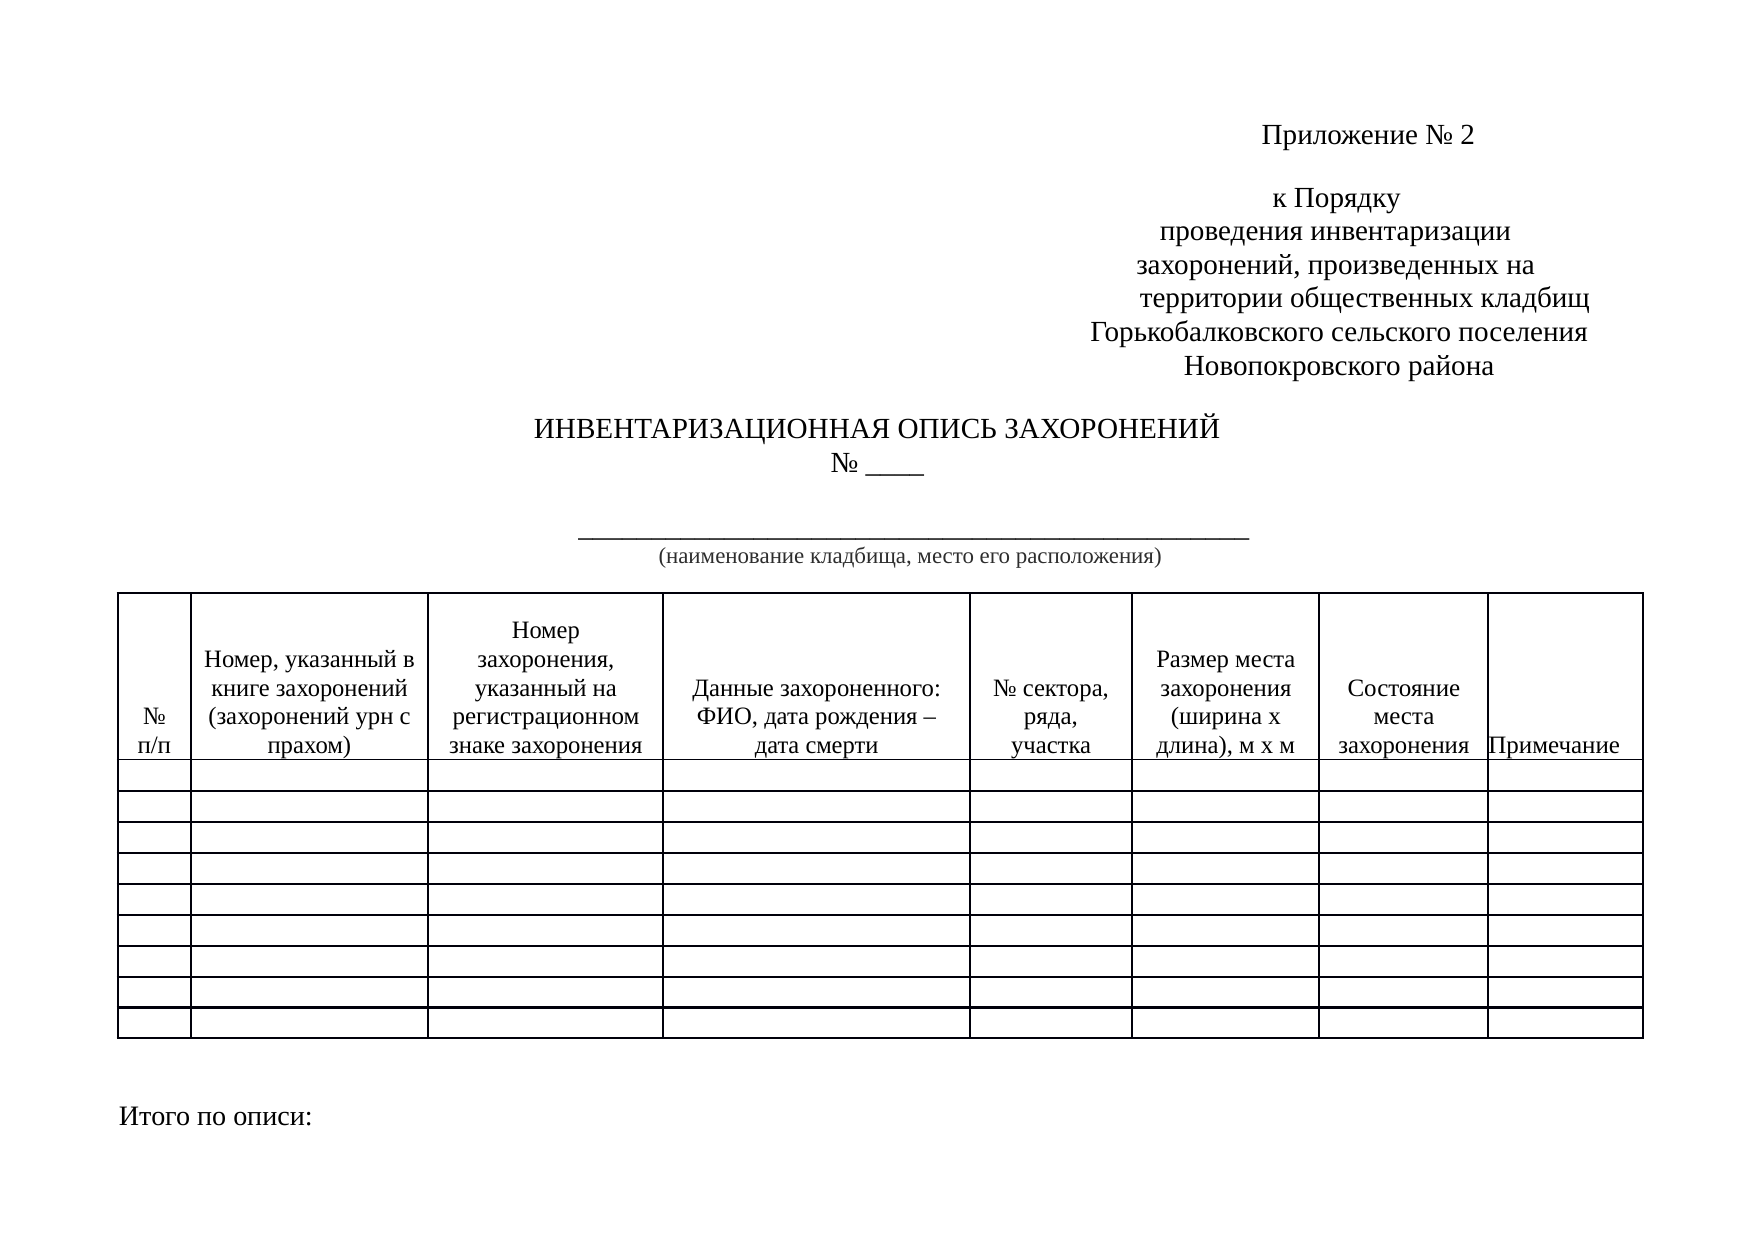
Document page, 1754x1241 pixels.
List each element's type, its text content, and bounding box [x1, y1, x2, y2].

text территории общественных кладбищ [1031, 281, 1698, 314]
table_cell [192, 823, 427, 852]
table_cell [971, 978, 1131, 1006]
text № ____ [117, 445, 1637, 479]
table_cell [664, 792, 969, 821]
table_cell [429, 792, 662, 821]
text Итого по описи: [119, 1099, 1639, 1131]
table_cell [1489, 1009, 1642, 1037]
table_cell [192, 792, 427, 821]
table_cell [192, 1009, 427, 1037]
text Горькобалковского сельского поселения [1031, 314, 1639, 348]
table_cell [1133, 760, 1318, 790]
table_cell [1133, 1009, 1318, 1037]
table_cell [1133, 854, 1318, 883]
table_cell [119, 978, 190, 1006]
table_cell [664, 916, 969, 944]
table_cell [119, 947, 190, 976]
text к Порядку [1033, 180, 1639, 213]
table_header Данные захороненного: ФИО, дата рождения – дата смерти [664, 594, 969, 759]
table_cell [971, 854, 1131, 883]
table_cell [192, 916, 427, 944]
table_cell [119, 885, 190, 914]
table_cell [971, 792, 1131, 821]
table_cell [1320, 823, 1487, 852]
table_cell [1133, 885, 1318, 914]
table_header Номер, указанный в книге захоронений (захоронений урн с прахом) [192, 594, 427, 759]
table_cell [1133, 978, 1318, 1006]
table_cell [1489, 916, 1642, 944]
table_cell [1320, 854, 1487, 883]
table_cell [192, 885, 427, 914]
text (наименование кладбища, место его расположения) [658, 542, 1639, 569]
table_cell [971, 1009, 1131, 1037]
table_cell [192, 760, 427, 790]
table_cell [119, 1009, 190, 1037]
table_cell [664, 885, 969, 914]
table_cell [664, 760, 969, 790]
text проведения инвентаризации [1031, 213, 1639, 247]
table_cell [971, 885, 1131, 914]
table_cell [1489, 885, 1642, 914]
table_cell [119, 760, 190, 790]
table_cell [429, 760, 662, 790]
table_cell [429, 885, 662, 914]
table_cell [664, 1009, 969, 1037]
table_cell [1133, 947, 1318, 976]
table_cell [1320, 885, 1487, 914]
table_cell [1320, 792, 1487, 821]
table_cell [429, 854, 662, 883]
table_cell [1489, 792, 1642, 821]
table_cell [971, 947, 1131, 976]
text Новопокровского района [1031, 348, 1639, 381]
table_cell [1489, 947, 1642, 976]
table_cell [192, 854, 427, 883]
table_cell [1320, 1009, 1487, 1037]
text захоронений, произведенных на [1031, 247, 1639, 281]
table_cell [429, 916, 662, 944]
table_cell [429, 823, 662, 852]
table_cell [1489, 823, 1642, 852]
table_cell [664, 823, 969, 852]
table_header Состояние места захоронения [1320, 594, 1487, 759]
table_header № п/п [119, 594, 190, 759]
table_cell [119, 823, 190, 852]
table_cell [1320, 947, 1487, 976]
table_cell [1133, 792, 1318, 821]
table_cell [1489, 978, 1642, 1006]
table_cell [119, 916, 190, 944]
table_cell [971, 823, 1131, 852]
table_cell [1133, 916, 1318, 944]
table_cell [192, 947, 427, 976]
table_cell [429, 947, 662, 976]
table_cell [119, 792, 190, 821]
table_cell [664, 854, 969, 883]
table_cell [1133, 823, 1318, 852]
table_cell [429, 978, 662, 1006]
table_header Размер места захоронения (ширина х длина), м х м [1133, 594, 1318, 759]
table_cell [664, 978, 969, 1006]
table_cell [971, 916, 1131, 944]
table_cell [1320, 760, 1487, 790]
text Приложение № 2 [117, 117, 1639, 151]
table_cell [971, 760, 1131, 790]
table_cell [1320, 916, 1487, 944]
table_cell [664, 947, 969, 976]
table_cell [1489, 854, 1642, 883]
text ИНВЕНТАРИЗАЦИОННАЯ ОПИСЬ ЗАХОРОНЕНИЙ [117, 412, 1637, 445]
table_header Номер захоронения, указанный на регистрационном знаке захоронения [429, 594, 662, 759]
table_cell [119, 854, 190, 883]
table_header № сектора, ряда, участка [971, 594, 1131, 759]
table_cell [1320, 978, 1487, 1006]
table_cell [429, 1009, 662, 1037]
table_cell [1489, 760, 1642, 790]
table_header Примечание [1489, 594, 1642, 759]
text ______________________________________________ [117, 509, 1710, 542]
table_cell [192, 978, 427, 1006]
